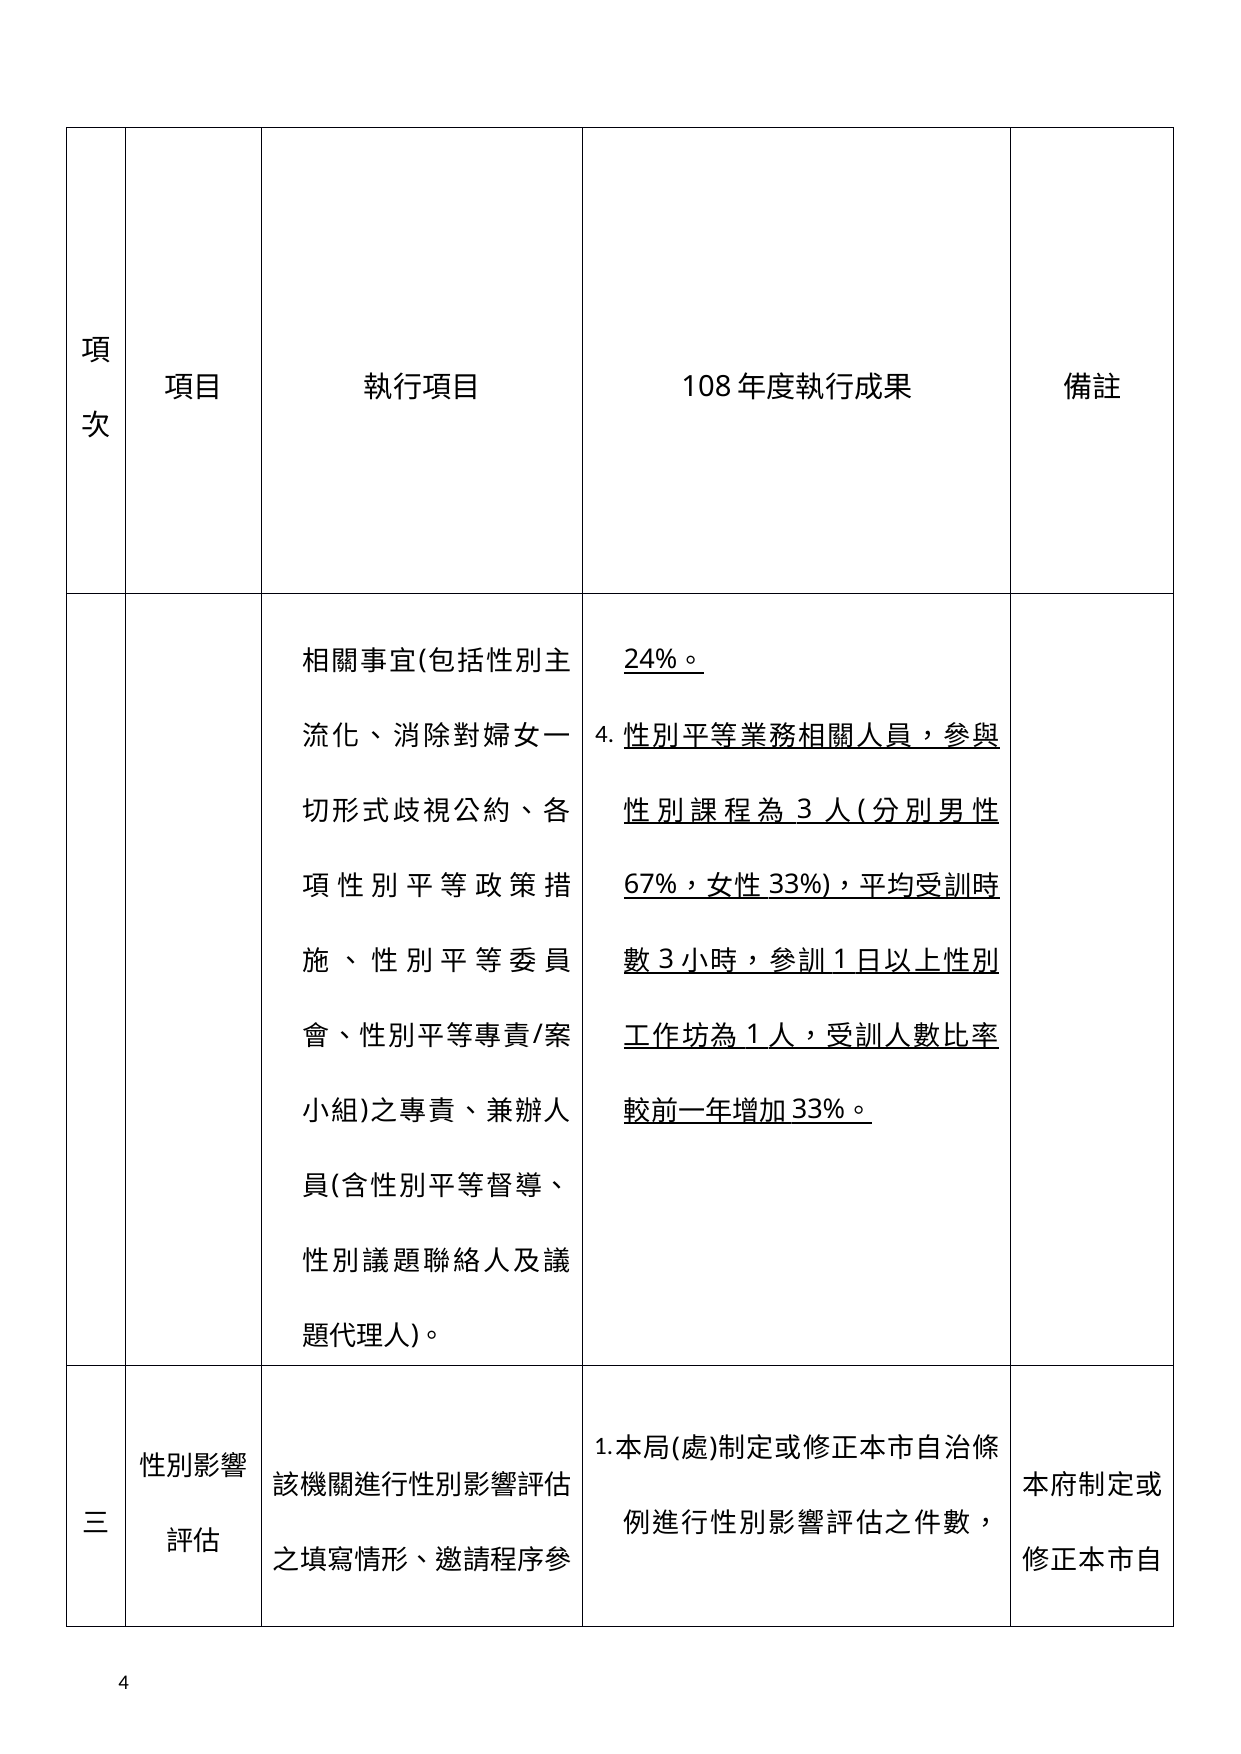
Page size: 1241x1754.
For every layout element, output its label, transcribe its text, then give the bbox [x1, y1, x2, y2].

table_header 執行項目 [262, 128, 582, 593]
table_cell 該機關進行性別影響評估之填寫情形、邀請程序參 [262, 1366, 582, 1626]
table_cell 性別影響評估 [126, 1366, 261, 1626]
table_cell [1011, 594, 1173, 1364]
table_cell 三 [67, 1366, 125, 1626]
table_header 項目 [126, 128, 261, 593]
table_cell [126, 594, 261, 1364]
table_cell 該機關一般公務人員參與性別意識培力人數與比例。「一般公務人員」係指 (1)依法任用、派用之有給專任人員。(2)依法聘任、聘用及僱用人員。(3)公務人員考試錄取人員。 該機關主管人員參與性別意識培力人數與比例。「主管人員」係指機關正副首長、正副幕僚長及單位主管。 性別平等業務相關人員參與性別課程受訓人數、比例及平均時數。「性別平等業務相關人員」係指實際從事提升婦女權益及促進性別平等之業務相關事宜(包括性別主流化、消除對婦女一切形式歧視公約、各項性別平等政策措施、性別平等委員會、性別平等專責/案小組)之專責、兼辦人員(含性別平等督導、性別議題聯絡人及議題代理人)。 [262, 594, 582, 1364]
table_cell 本局(處)制定或修正本市自治條例進行性別影響評估之件數，共有0件。 本局(處)府決行施政計畫等進行性別影響評估共有1件如下：(建管處) 計畫名稱：「從桃園市公寓大廈共用部分維護修繕補助辦法執行計畫看社區參與之性別分布」(俟修繕補助計畫完成後再行提報)。 本局(處)非府決行施政計畫等進行性別影響評估共有1件如下：(都設科) 計畫名稱：107-108年度桃園埤圳重要濕地（國家級）資料庫與生態資源調查計畫，刻正進行中。 [583, 1366, 1010, 1626]
table_header 備註 [1011, 128, 1173, 593]
table_header 項次 [67, 128, 125, 593]
table_cell 本局(處)一般公務人員共有90人(分別男性30%，女性71%)。主管人員共有21人(分別男性52%，女性48%)。辦理性別平等業務相關人員共有3人(分別男性67%，女性33%)。 一般公務人員，參與性別意識培力課程為90人(分別男性30%，女性71%)，參加實體課程受訓為75人(分別男性27%，女性73%)，參加數位課程受訓為63人(分別男性30%，女性70%)。受訓比率較前一年增加30%。 主管人員，參與性別意識培力課程為21人(分別男性52%，女性48%)，參加實體課程受訓為17人(分別男性53%，女性47%)，參加數位課程受訓為13人(分別男性54%，女性46%)。受訓比率較前一年增加24%。 性別平等業務相關人員，參與性別課程為3人(分別男性67%，女性33%)，平均受訓時數3小時，參訓1日以上性別工作坊為1人，受訓人數比率較前一年增加33%。 [583, 594, 1010, 1364]
table_cell 本府制定或修正本市自 [1011, 1366, 1173, 1626]
table_cell [67, 594, 125, 1364]
table_header 108年度執行成果 [583, 128, 1010, 593]
